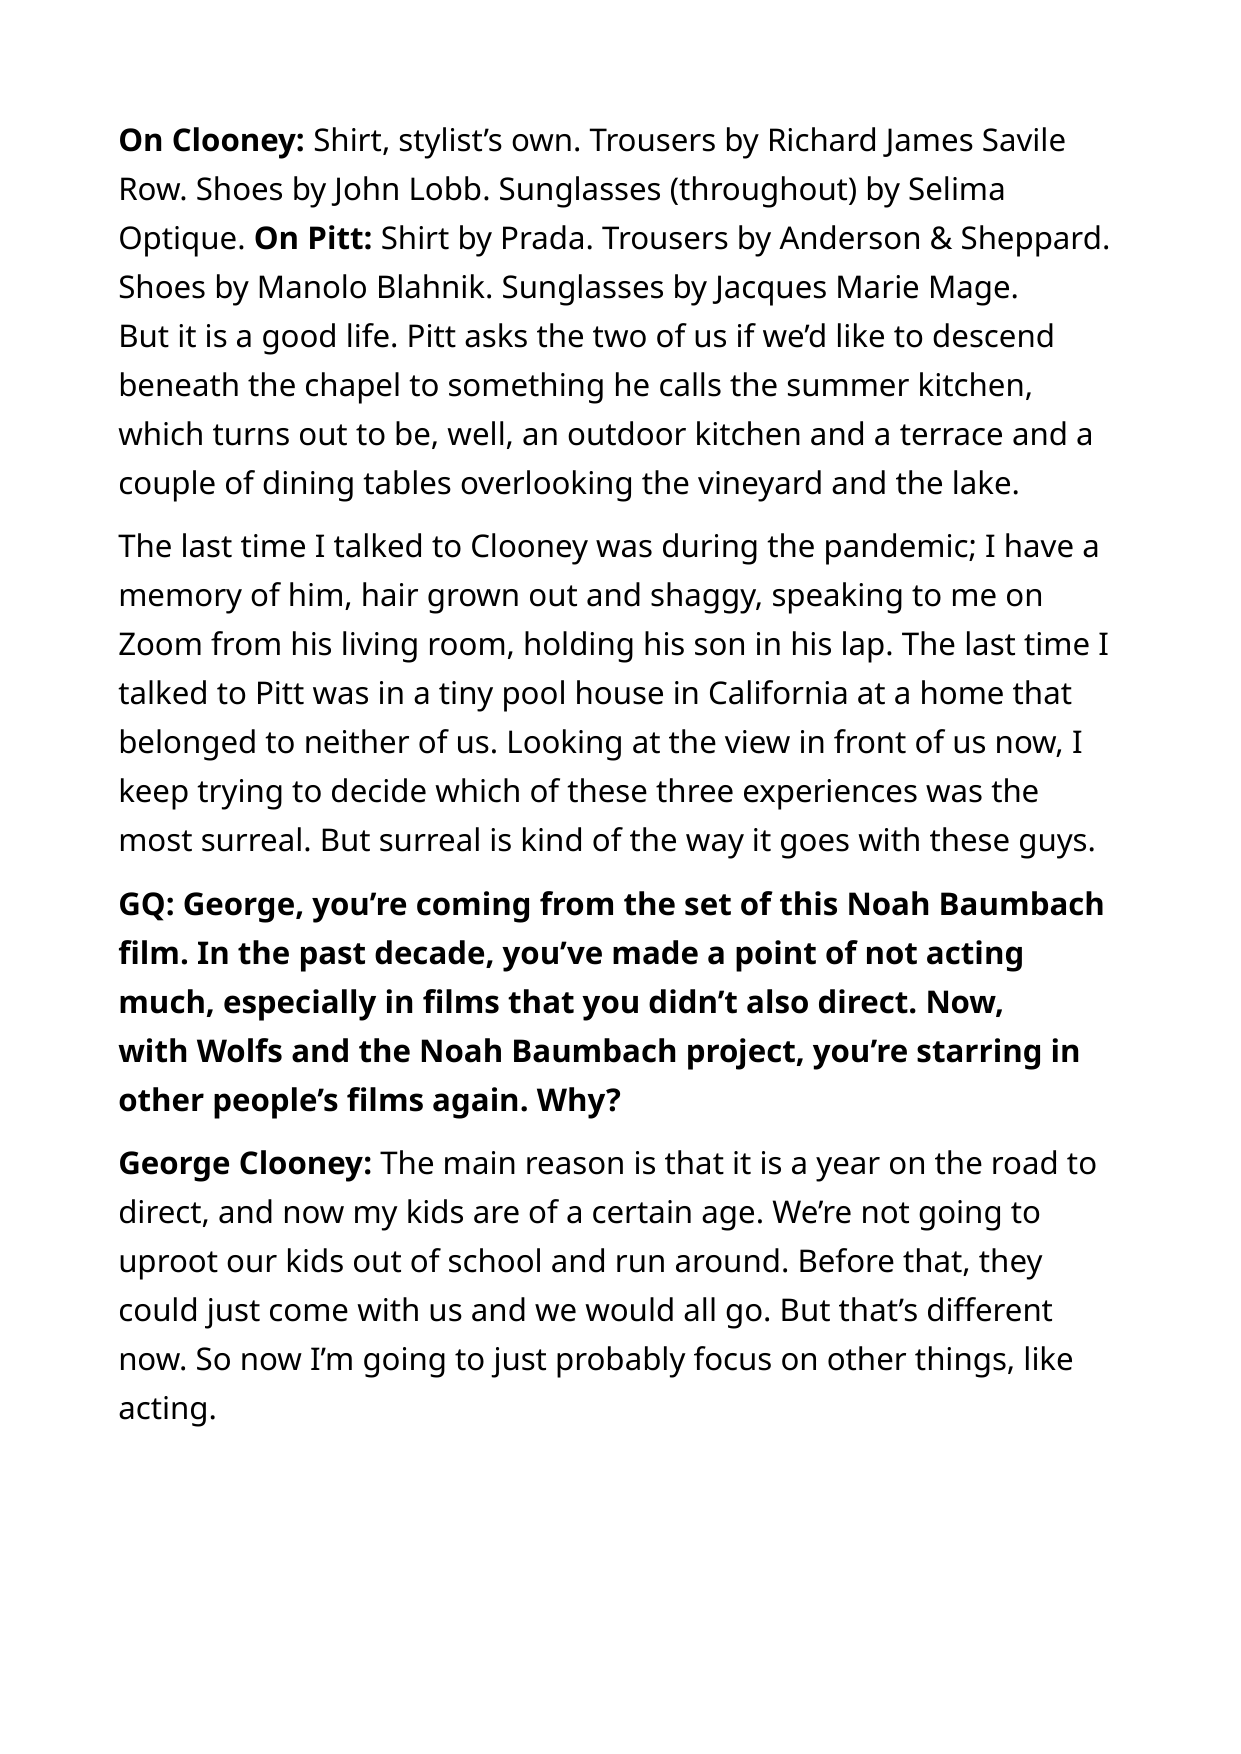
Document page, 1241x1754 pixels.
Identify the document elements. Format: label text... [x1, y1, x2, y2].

text GQ: George, you’re coming from the set of this Noah Baumbach film. In the past decade, you’ve made a point of not acting much, especially in films that you didn’t also direct. Now, with Wolfs and the Noah Baumbach project, you’re starring in other people’s films again. Why? [118, 882, 1122, 1120]
text George Clooney: The main reason is that it is a year on the road to direct, and now my kids are of a certain age. We’re not going to uproot our kids out of school and run around. Before that, they could just come with us and we would all go. But that’s different now. So now I’m going to just probably focus on other things, like acting. [118, 1141, 1122, 1428]
text But it is a good life. Pitt asks the two of us if we’d like to descend beneath the chapel to something he calls the summer kitchen, which turns out to be, well, an outdoor kitchen and a terrace and a couple of dining tables overlooking the vineyard and the lake. [118, 314, 1122, 503]
text On Clooney: Shirt, stylist’s own. Trousers by Richard James Savile Row. Shoes by John Lobb. Sunglasses (throughout) by Selima Optique. On Pitt: Shirt by Prada. Trousers by Anderson & Sheppard. Shoes by Manolo Blahnik. Sunglasses by Jacques Marie Mage. [118, 118, 1122, 308]
text The last time I talked to Clooney was during the pandemic; I have a memory of him, hair grown out and shaggy, speaking to me on Zoom from his living room, holding his son in his lap. The last time I talked to Pitt was in a tiny pool house in California at a home that belonged to neither of us. Looking at the view in front of us now, I keep trying to decide which of these three experiences was the most surreal. But surreal is kind of the way it goes with these guys. [118, 524, 1122, 861]
